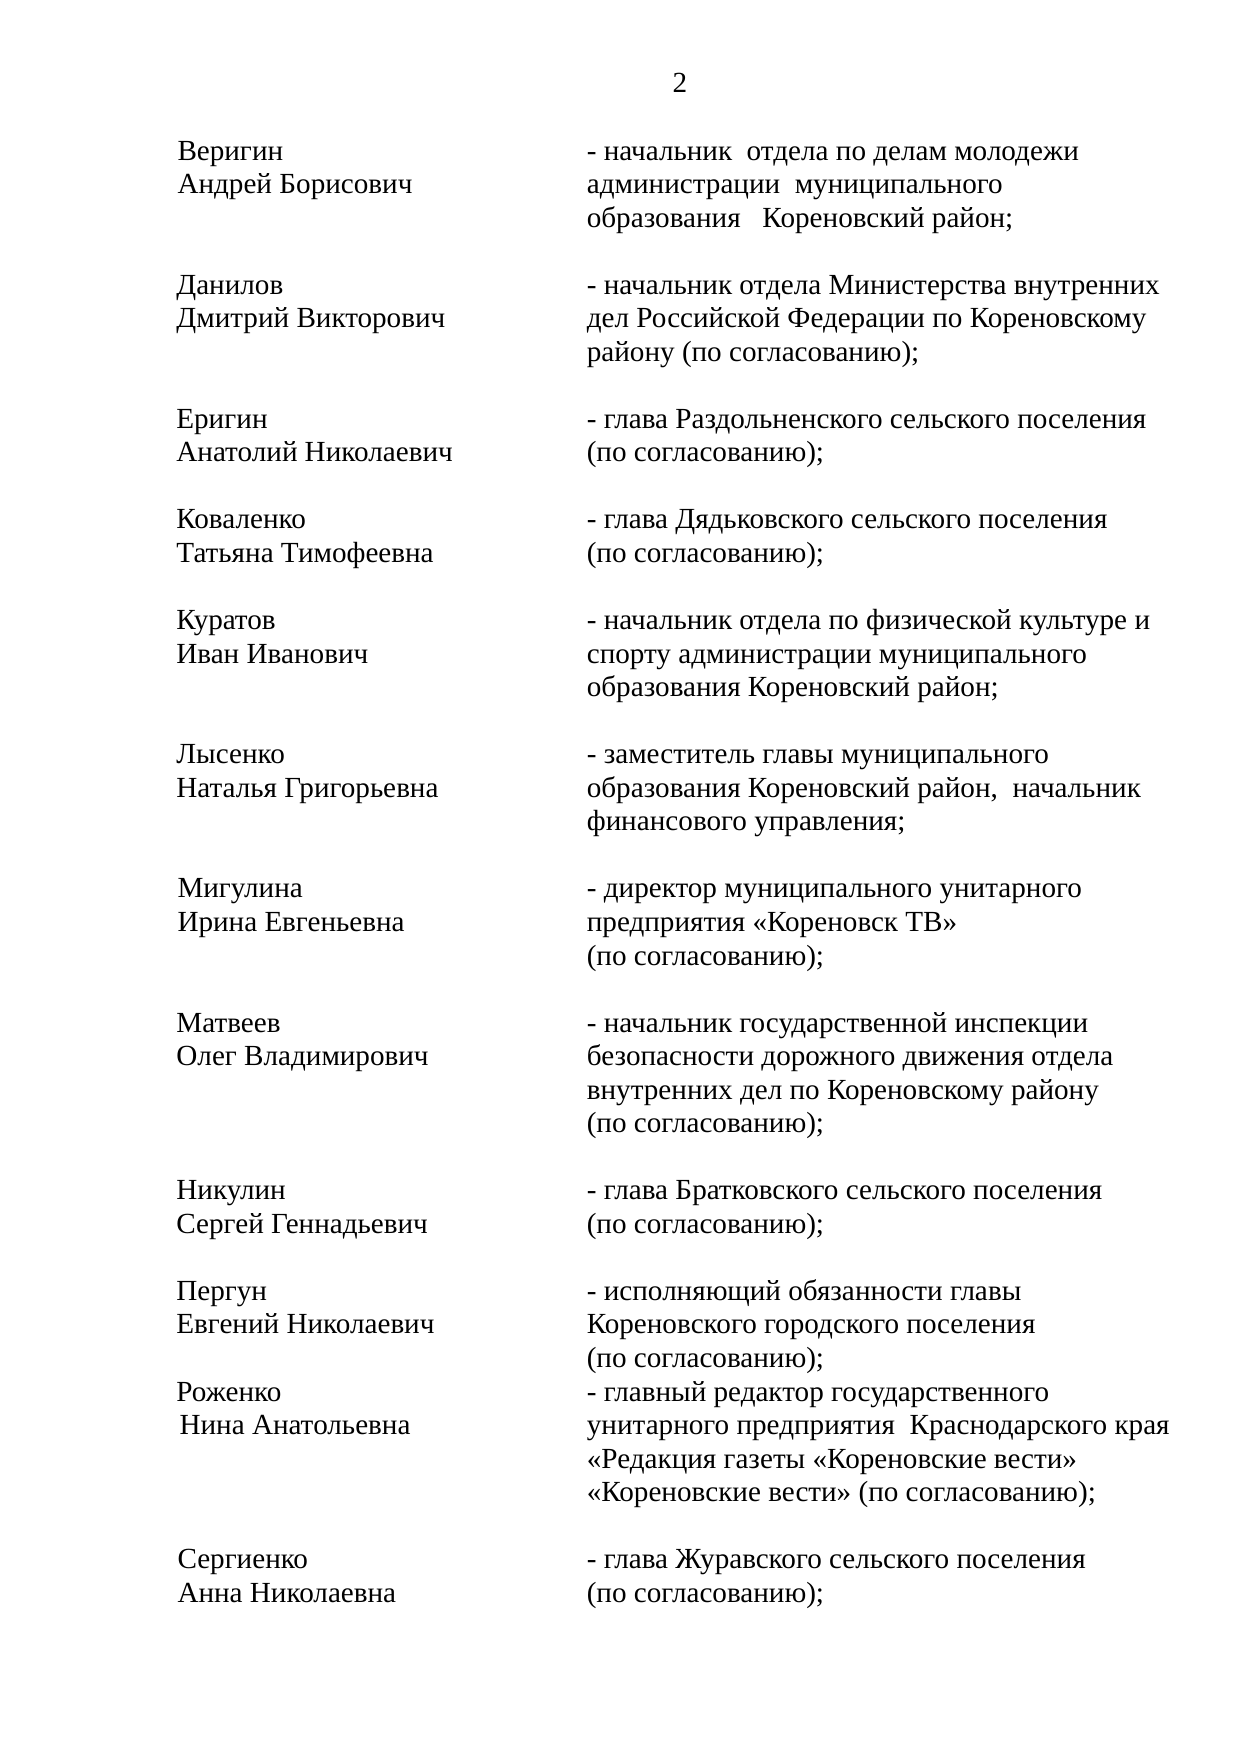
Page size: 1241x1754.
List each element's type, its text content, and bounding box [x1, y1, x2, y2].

table_cell Никулин Сергей Геннадьевич [177, 1173, 587, 1273]
table_cell - начальник отдела по физической культуре и спорту администрации муниципального образования Кореновский район; [587, 602, 1182, 736]
table_cell Куратов Иван Иванович [177, 602, 587, 736]
table_cell - глава Журавского сельского поселения (по согласованию); [587, 1541, 1182, 1608]
table_cell 2 [177, 66, 1182, 133]
table_cell - начальник отдела Министерства внутренних дел Российской Федерации по Кореновскому району (по согласованию); [587, 267, 1182, 401]
table_cell - исполняющий обязанности главы Кореновского городского поселения (по согласованию); [587, 1273, 1182, 1374]
table_cell Сергиенко Анна Николаевна [177, 1541, 587, 1608]
table_cell - главный редактор государственного унитарного предприятия Краснодарского края «Редакция газеты «Кореновские вести» «Кореновские вести» (по согласованию); [587, 1374, 1182, 1541]
table_cell - директор муниципального унитарного предприятия «Кореновск ТВ» (по согласованию); [587, 871, 1182, 1005]
table_cell Пергун Евгений Николаевич [177, 1273, 587, 1374]
table_cell Лысенко Наталья Григорьевна [177, 736, 587, 871]
table_cell Матвеев Олег Владимирович [177, 1005, 587, 1172]
table_cell [177, 1609, 1182, 1642]
table_cell Роженко Нина Анатольевна [177, 1374, 587, 1541]
table_cell Еригин Анатолий Николаевич [177, 401, 587, 502]
table_cell - глава Дядьковского сельского поселения (по согласованию); [587, 502, 1182, 602]
table_cell - глава Раздольненского сельского поселения (по согласованию); [587, 401, 1182, 502]
table_cell Данилов Дмитрий Викторович [177, 267, 587, 401]
table_cell Веригин Андрей Борисович [177, 133, 587, 267]
table_cell - начальник государственной инспекции безопасности дорожного движения отдела внутренних дел по Кореновскому району (по согласованию); [587, 1005, 1182, 1172]
table_cell Мигулина Ирина Евгеньевна [177, 871, 587, 1005]
table_cell Коваленко Татьяна Тимофеевна [177, 502, 587, 602]
table_cell - глава Братковского сельского поселения (по согласованию); [587, 1173, 1182, 1273]
table_cell - начальник отдела по делам молодежи администрации муниципального образования Кореновский район; [587, 133, 1182, 267]
table_cell - заместитель главы муниципального образования Кореновский район, начальник финансового управления; [587, 736, 1182, 871]
